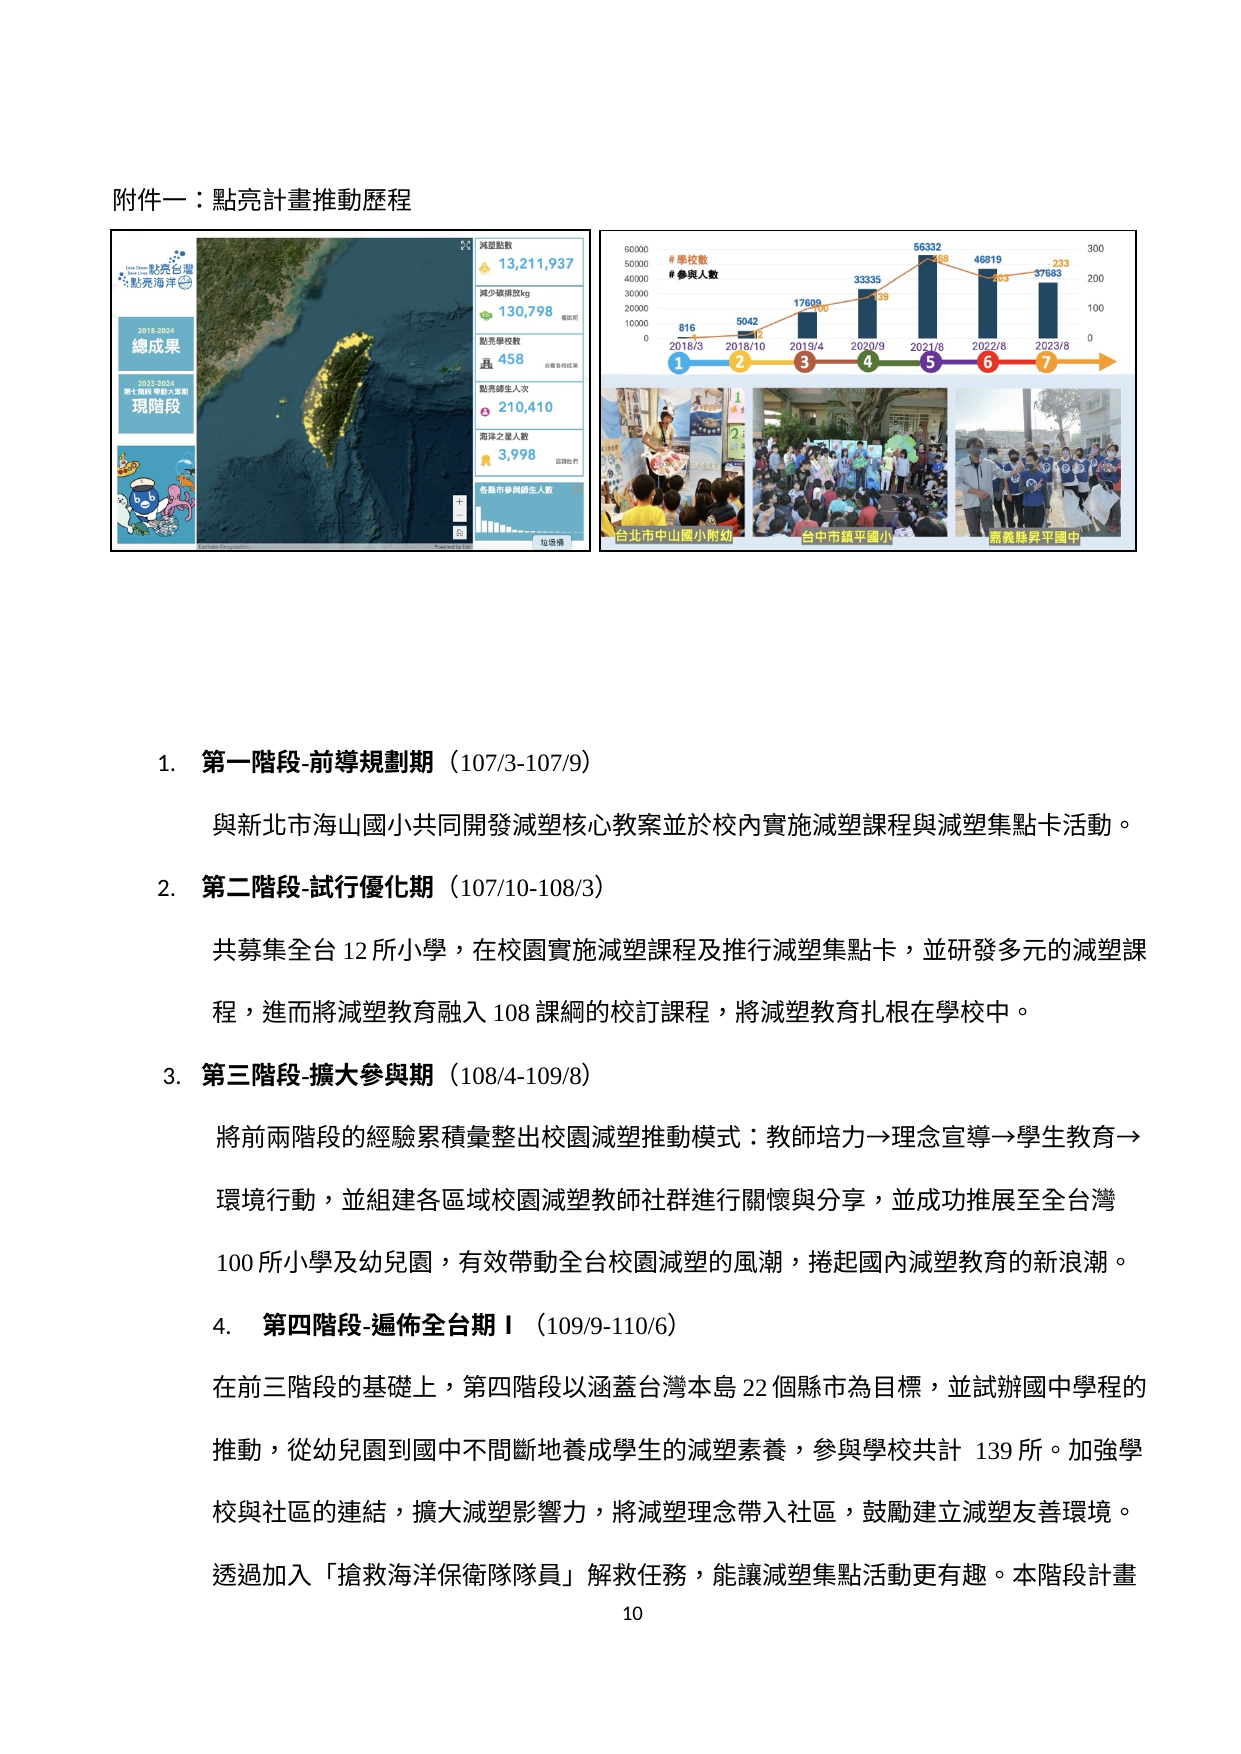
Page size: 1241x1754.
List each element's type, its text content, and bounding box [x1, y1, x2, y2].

list 第三階段-擴大參與期（108/4-109/8） [162, 1032, 1152, 1094]
text 與新北市海山國小共同開發減塑核心教案並於校內實施減塑課程與減塑集點卡活動。 [212, 782, 1152, 844]
text 在前三階段的基礎上，第四階段以涵蓋台灣本島22個縣市為目標，並試辦國中學程的推動，從幼兒園到國中不間斷地養成學生的減塑素養，參與學校共計 139 所。加強學校與社區的連結，擴大減塑影響力，將減塑理念帶入社區，鼓勵建立減塑友善環境。透過加入「搶救海洋保衛隊隊員」解救任務，能讓減塑集點活動更有趣。本階段計畫 [212, 1344, 1152, 1594]
list 第一階段-前導規劃期（107/3-107/9） [157, 719, 1152, 782]
list 第四階段-遍佈全台期Ⅰ（109/9-110/6） [212, 1282, 1152, 1344]
text 附件一：點亮計畫推動歷程 [112, 157, 1152, 219]
text 將前兩階段的經驗累積彙整出校園減塑推動模式：教師培力→理念宣導→學生教育→環境行動，並組建各區域校園減塑教師社群進行關懷與分享，並成功推展至全台灣100所小學及幼兒園，有效帶動全台校園減塑的風潮，捲起國內減塑教育的新浪潮。 [216, 1094, 1152, 1282]
list 第二階段-試行優化期（107/10-108/3） [157, 844, 1152, 907]
text 共募集全台12所小學，在校園實施減塑課程及推行減塑集點卡，並研發多元的減塑課程，進而將減塑教育融入108課綱的校訂課程，將減塑教育扎根在學校中。 [212, 907, 1152, 1032]
